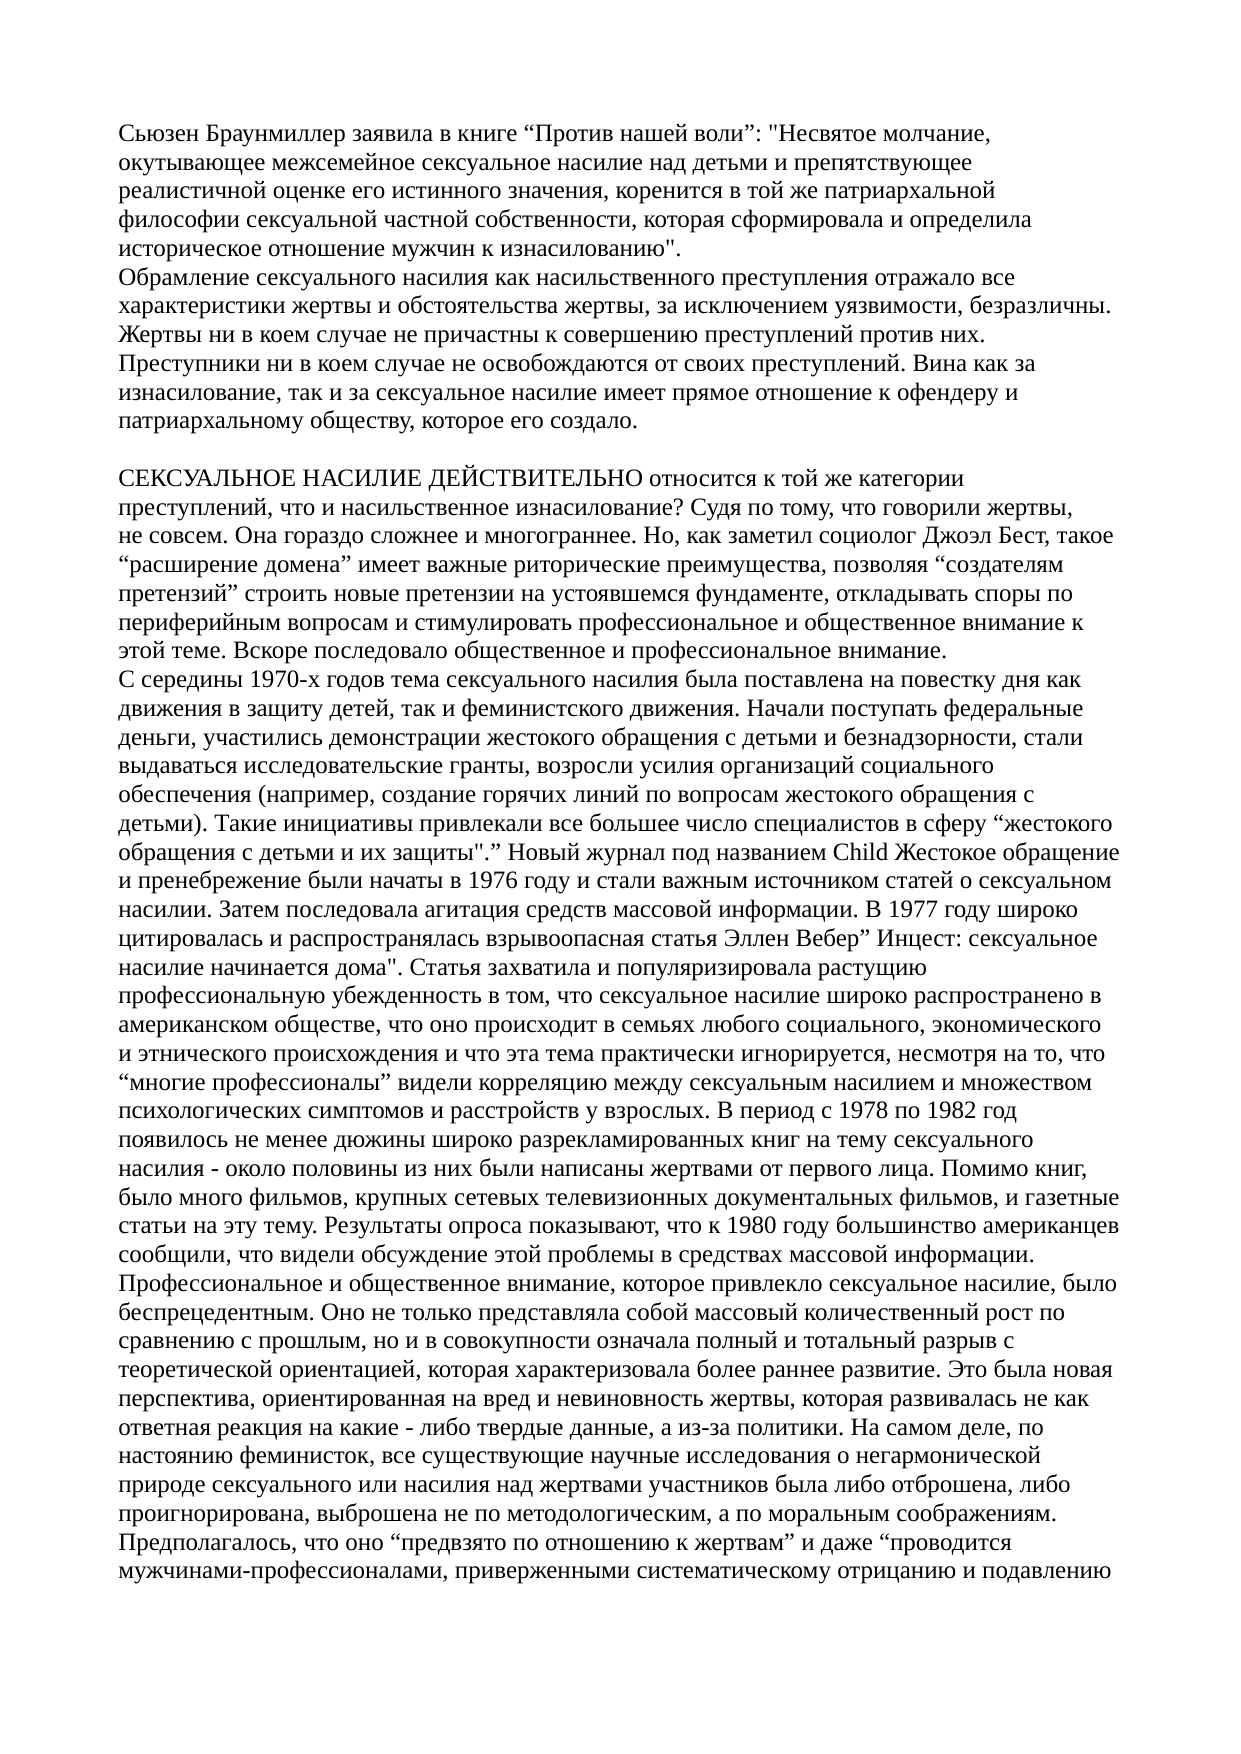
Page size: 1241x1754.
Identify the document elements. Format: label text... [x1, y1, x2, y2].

text Обрамление сексуального насилия как насильственного преступления отражало все характеристики жертвы и обстоятельства жертвы, за исключением уязвимости, безразличны. Жертвы ни в коем случае не причастны к совершению преступлений против них. Преступники ни в коем случае не освобождаются от своих преступлений. Вина как за изнасилование, так и за сексуальное насилие имеет прямое отношение к офендеру и патриархальному обществу, которое его создало. [118, 262, 1122, 434]
text ответная реакция на какие - либо твердые данные, а из-за политики. На самом деле, по настоянию феминисток, все существующие научные исследования о негармонической природе сексуального или насилия над жертвами участников была либо отброшена, либо [118, 1412, 1122, 1498]
text проигнорирована, выброшена не по методологическим, а по моральным соображениям. Предполагалось, что оно “предвзято по отношению к жертвам” и даже “проводится мужчинами-профессионалами, приверженными систематическому отрицанию и подавлению [118, 1498, 1122, 1584]
text СЕКСУАЛЬНОЕ НАСИЛИЕ ДЕЙСТВИТЕЛЬНО относится к той же категории преступлений, что и насильственное изнасилование? Судя по тому, что говорили жертвы, [118, 463, 1122, 521]
text С середины 1970-х годов тема сексуального насилия была поставлена на повестку дня как движения в защиту детей, так и феминистского движения. Начали поступать федеральные деньги, участились демонстрации жестокого обращения с детьми и безнадзорности, стали выдаваться исследовательские гранты, возросли усилия организаций социального обеспечения (например, создание горячих линий по вопросам жестокого обращения с детьми). Такие инициативы привлекали все большее число специалистов в сферу “жестокого обращения с детьми и их защиты".” Новый журнал под названием Child Жестокое обращение и пренебрежение были начаты в 1976 году и стали важным источником статей о сексуальном насилии. Затем последовала агитация средств массовой информации. В 1977 году широко цитировалась и распространялась взрывоопасная статья Эллен Вебер” Инцест: сексуальное насилие начинается дома". Статья захватила и популяризировала растущию профессиональную убежденность в том, что сексуальное насилие широко распространено в американском обществе, что оно происходит в семьях любого социального, экономического [118, 664, 1122, 1038]
text и этнического происхождения и что эта тема практически игнорируется, несмотря на то, что “многие профессионалы” видели корреляцию между сексуальным насилием и множеством психологических симптомов и расстройств у взрослых. В период с 1978 по 1982 год появилось не менее дюжины широко разрекламированных книг на тему сексуального насилия - около половины из них были написаны жертвами от первого лица. Помимо книг, было много фильмов, крупных сетевых телевизионных документальных фильмов, и газетные статьи на эту тему. Результаты опроса показывают, что к 1980 году большинство американцев сообщили, что видели обсуждение этой проблемы в средствах массовой информации. Профессиональное и общественное внимание, которое привлекло сексуальное насилие, было беспрецедентным. Оно не только представляла собой массовый количественный рост по сравнению с прошлым, но и в совокупности означала полный и тотальный разрыв с теоретической ориентацией, которая характеризовала более раннее развитие. Это была новая перспектива, ориентированная на вред и невиновность жертвы, которая развивалась не как [118, 1038, 1122, 1412]
text не совсем. Она гораздо сложнее и многограннее. Но, как заметил социолог Джоэл Бест, такое “расширение домена” имеет важные риторические преимущества, позволяя “создателям претензий” строить новые претензии на устоявшемся фундаменте, откладывать споры по периферийным вопросам и стимулировать профессиональное и общественное внимание к этой теме. Вскоре последовало общественное и профессиональное внимание. [118, 521, 1122, 664]
text Сьюзен Браунмиллер заявила в книге “Против нашей воли”: "Несвятое молчание, окутывающее межсемейное сексуальное насилие над детьми и препятствующее реалистичной оценке его истинного значения, коренится в той же патриархальной [118, 118, 1122, 204]
text философии сексуальной частной собственности, которая сформировала и определила историческое отношение мужчин к изнасилованию". [118, 204, 1122, 262]
